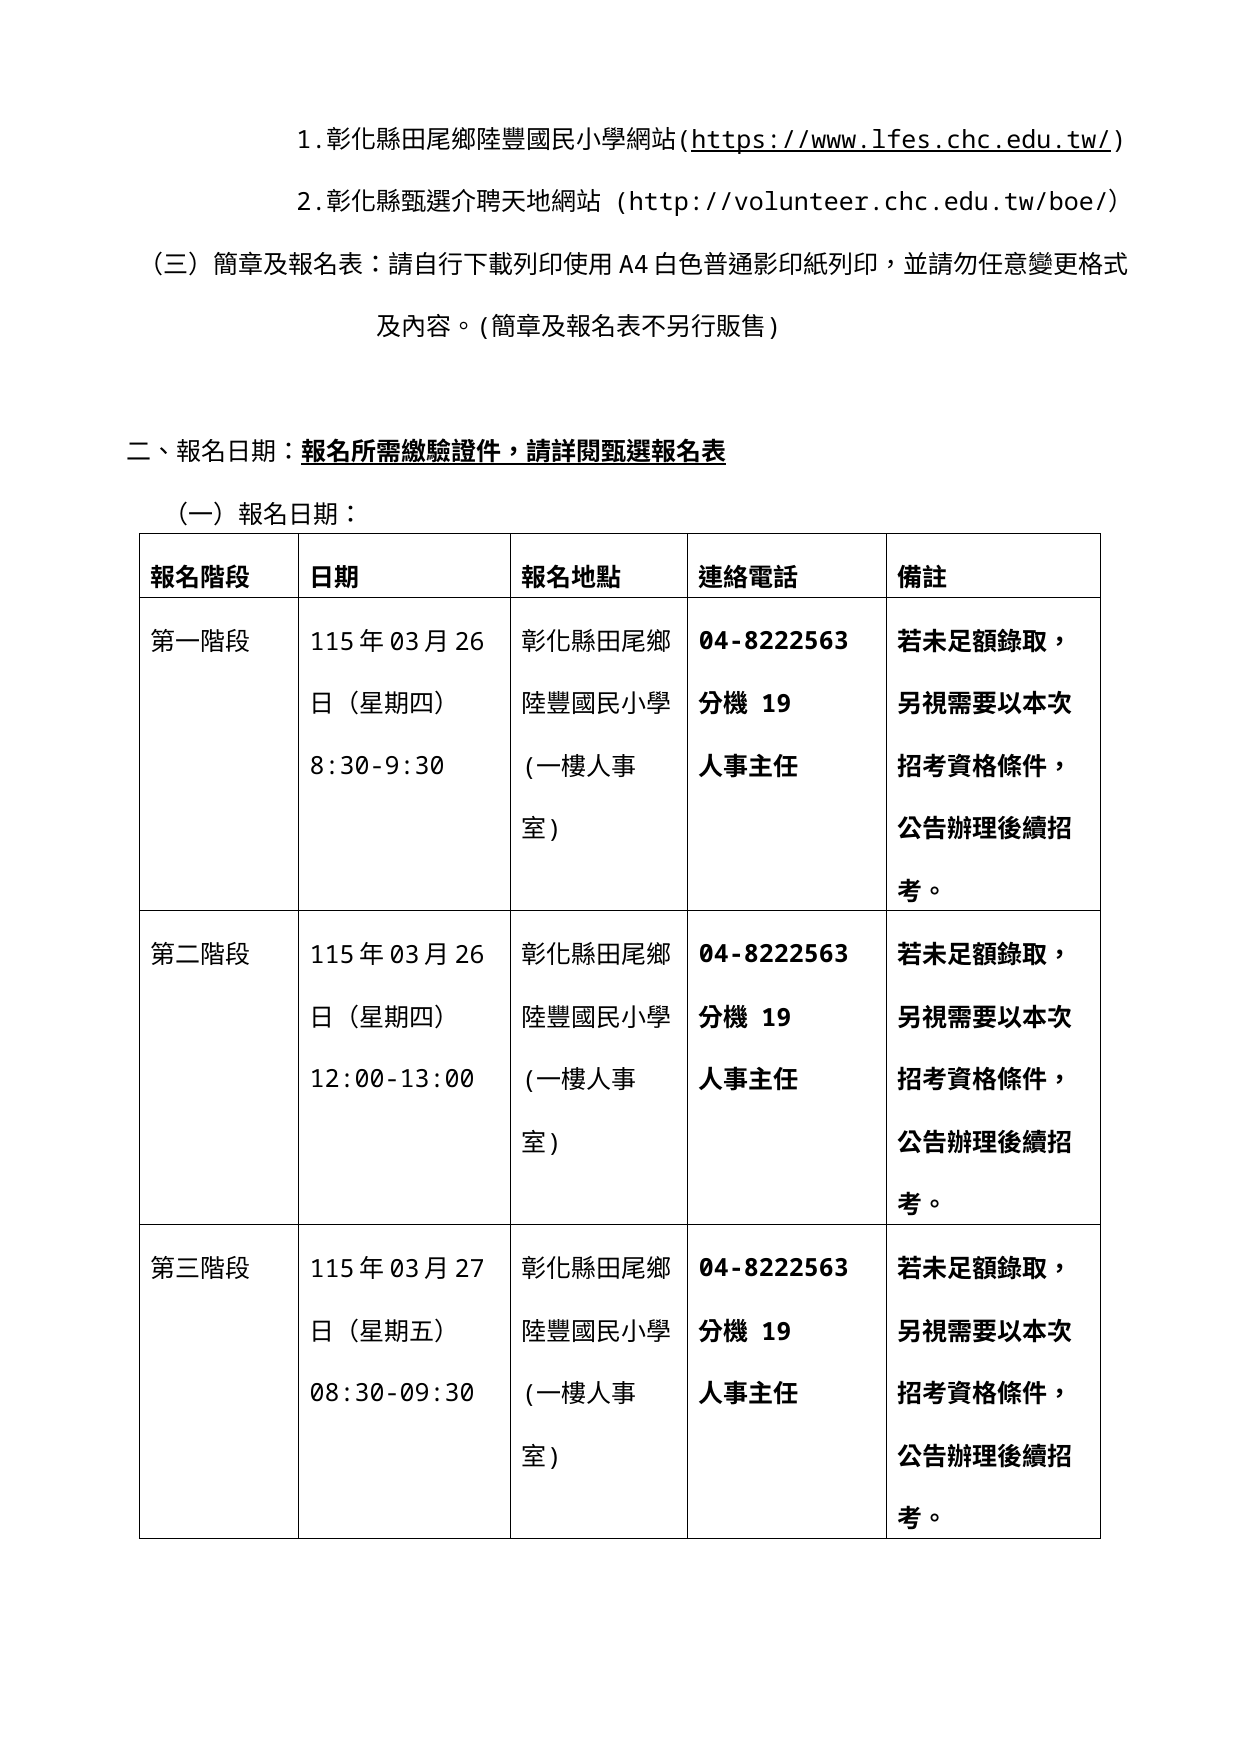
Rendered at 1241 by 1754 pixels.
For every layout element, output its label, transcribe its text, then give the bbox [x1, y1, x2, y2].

table_cell 若未足額錄取，另視需要以本次招考資格條件，公告辦理後續招考。 [887, 911, 1100, 1224]
table_cell 04-8222563 分機 19 人事主任 [688, 911, 886, 1224]
text 2.彰化縣甄選介聘天地網站 (http://volunteer.chc.edu.tw/boe/） [176, 158, 1152, 221]
table_cell 04-8222563 分機 19 人事主任 [688, 598, 886, 910]
table_header 連絡電話 [688, 534, 886, 597]
text （三）簡章及報名表：請自行下載列印使用A4白色普通影印紙列印，並請勿任意變更格式及內容。(簡章及報名表不另行販售) [139, 221, 1152, 346]
table_header 日期 [299, 534, 510, 597]
table_cell 若未足額錄取，另視需要以本次招考資格條件，公告辦理後續招考。 [887, 1225, 1100, 1537]
table_cell 彰化縣田尾鄉陸豐國民小學 (一樓人事室) [511, 1225, 687, 1537]
table_cell 彰化縣田尾鄉陸豐國民小學 (一樓人事室) [511, 598, 687, 910]
table_cell 04-8222563 分機 19 人事主任 [688, 1225, 886, 1537]
table_cell 115年03月26日（星期四） 12:00-13:00 [299, 911, 510, 1224]
text 二、報名日期：報名所需繳驗證件，請詳閱甄選報名表 [126, 408, 1152, 471]
table_cell 第三階段 [140, 1225, 298, 1537]
text （一）報名日期： [164, 471, 1152, 533]
table_cell 115年03月27日（星期五） 08:30-09:30 [299, 1225, 510, 1537]
table_cell 第一階段 [140, 598, 298, 910]
text 1.彰化縣田尾鄉陸豐國民小學網站(https://www.lfes.chc.edu.tw/) [176, 96, 1152, 158]
table_cell 若未足額錄取，另視需要以本次招考資格條件，公告辦理後續招考。 [887, 598, 1100, 910]
table_header 報名階段 [140, 534, 298, 597]
table_cell 第二階段 [140, 911, 298, 1224]
table_header 報名地點 [511, 534, 687, 597]
table_header 備註 [887, 534, 1100, 597]
table_cell 115年03月26日（星期四） 8:30-9:30 [299, 598, 510, 910]
table_cell 彰化縣田尾鄉陸豐國民小學 (一樓人事室) [511, 911, 687, 1224]
